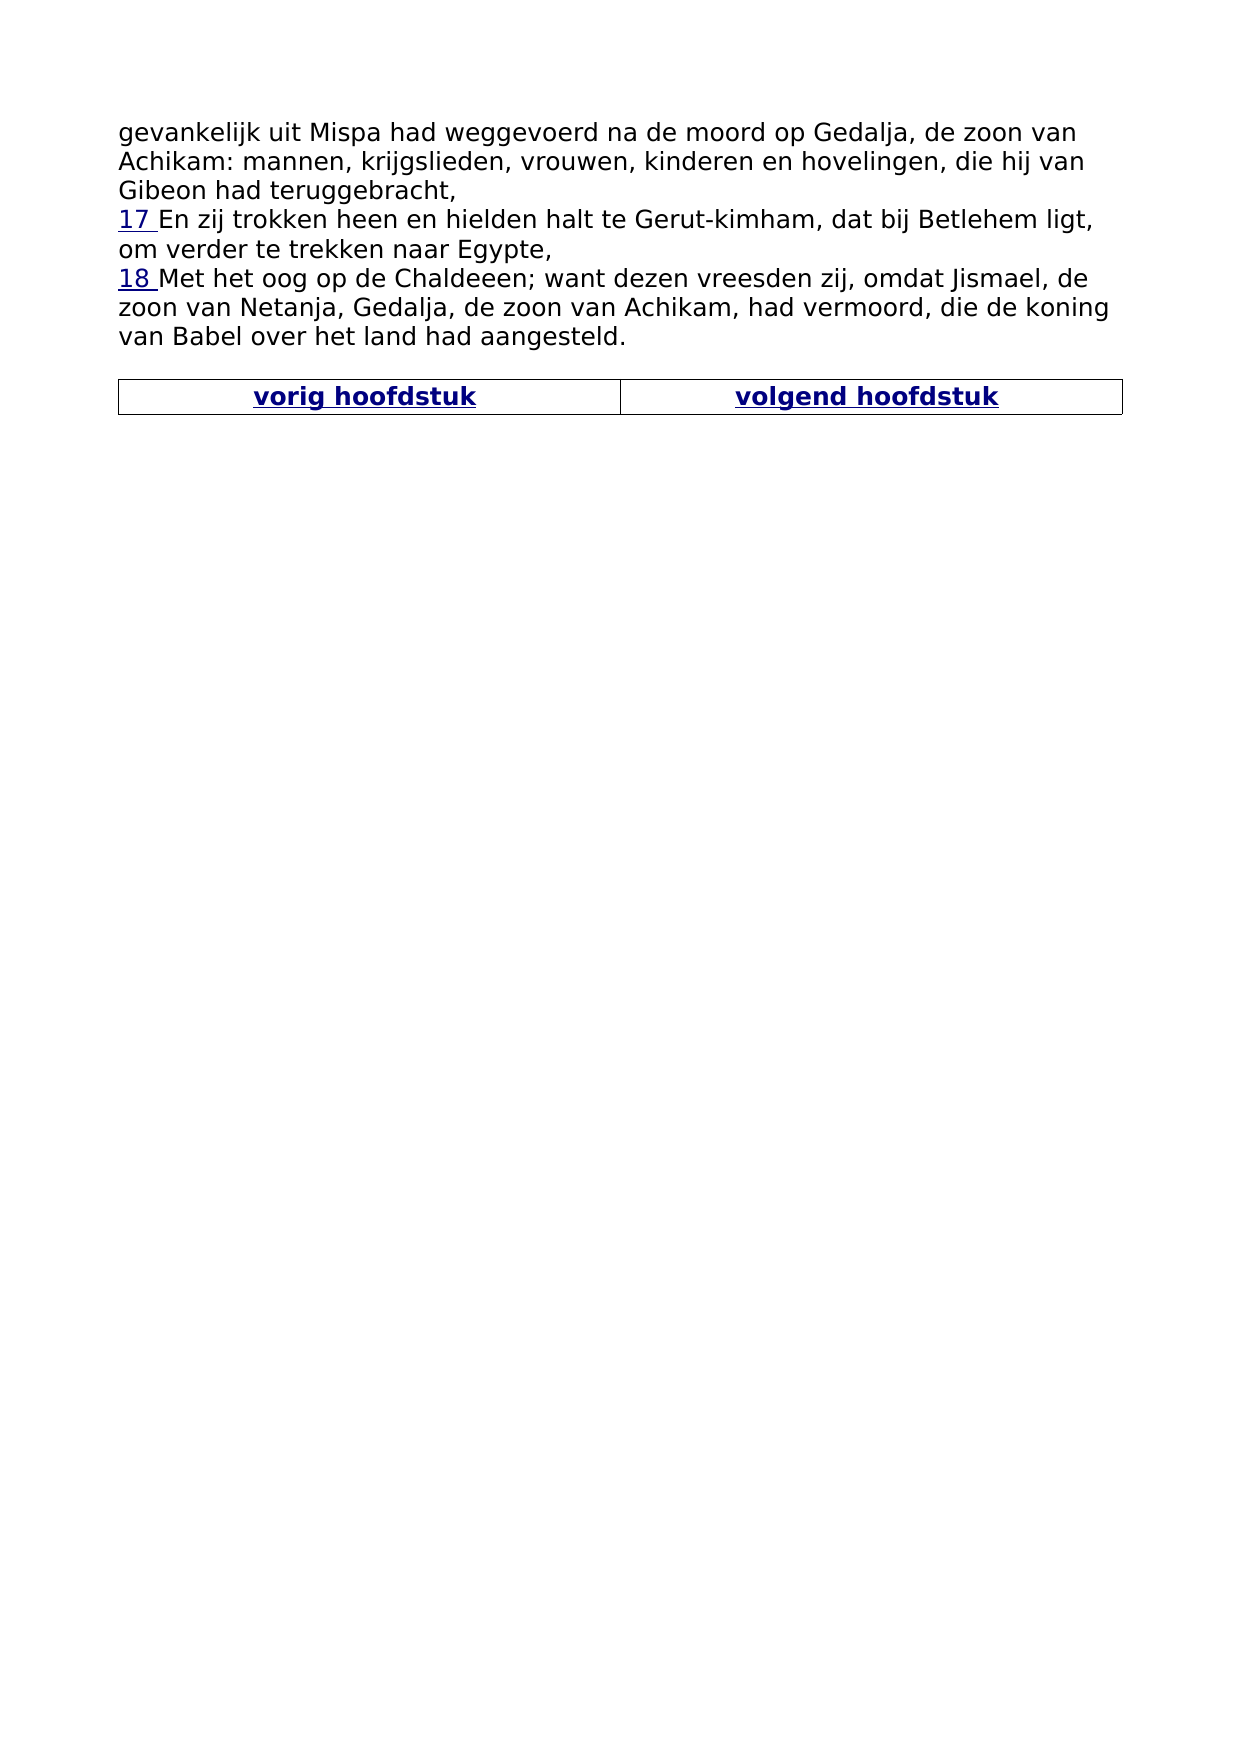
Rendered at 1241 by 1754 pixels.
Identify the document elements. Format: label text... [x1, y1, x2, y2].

table_header vorig hoofdstuk [119, 380, 620, 414]
text gevankelijk uit Mispa had weggevoerd na de moord op Gedalja, de zoon van Achikam: mannen, krijgslieden, vrouwen, kinderen en hovelingen, die hij van Gibeon had teruggebracht, 17 En zij trokken heen en hielden halt te Gerut-kimham, dat bij Betlehem ligt, om verder te trekken naar Egypte, 18 Met het oog op de Chaldeeen; want dezen vreesden zij, omdat Jismael, de zoon van Netanja, Gedalja, de zoon van Achikam, had vermoord, die de koning van Babel over het land had aangesteld. [118, 118, 1122, 351]
table_header volgend hoofdstuk [621, 380, 1122, 414]
